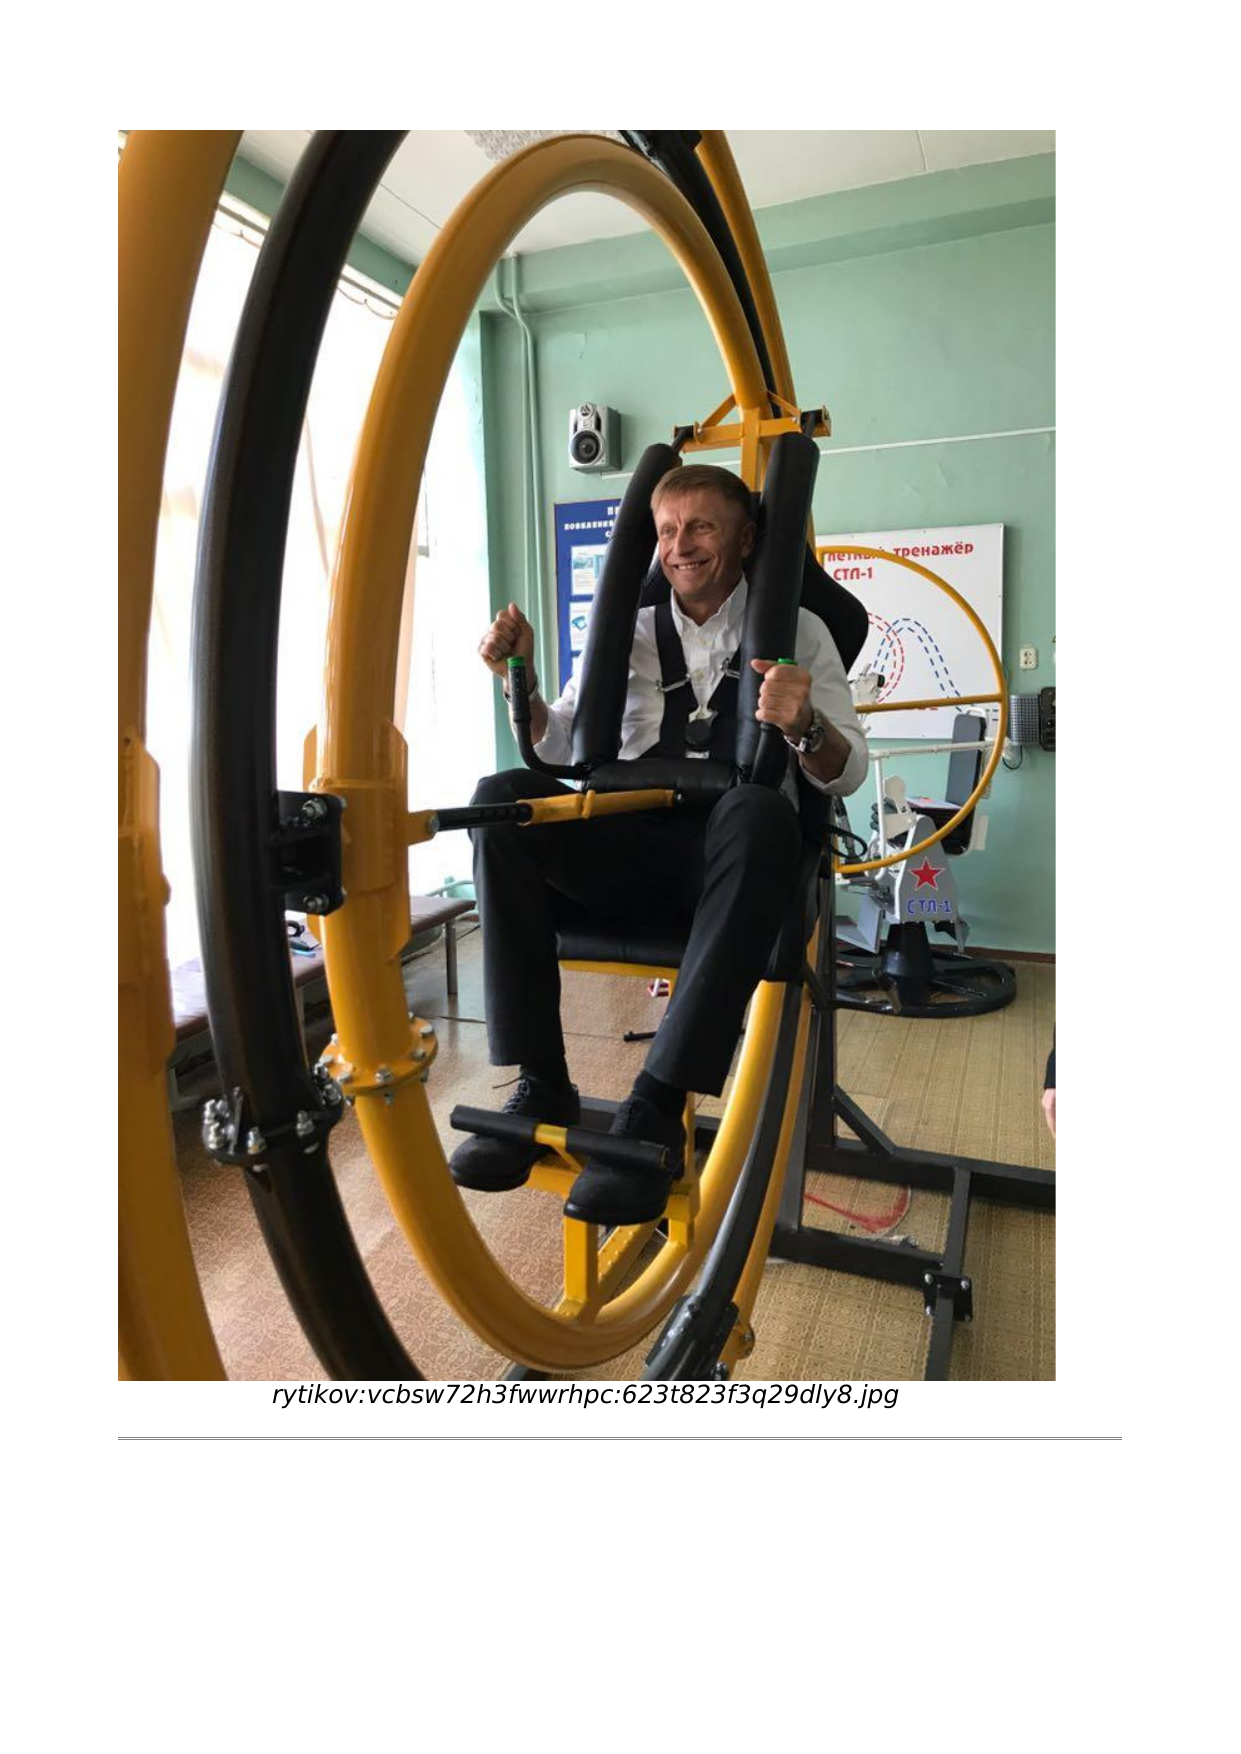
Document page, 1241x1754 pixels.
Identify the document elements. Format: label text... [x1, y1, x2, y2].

text rytikov:vcbsw72h3fwwrhpc:623t823f3q29dly8.jpg [118, 1381, 1056, 1410]
picture [118, 130, 1056, 1381]
